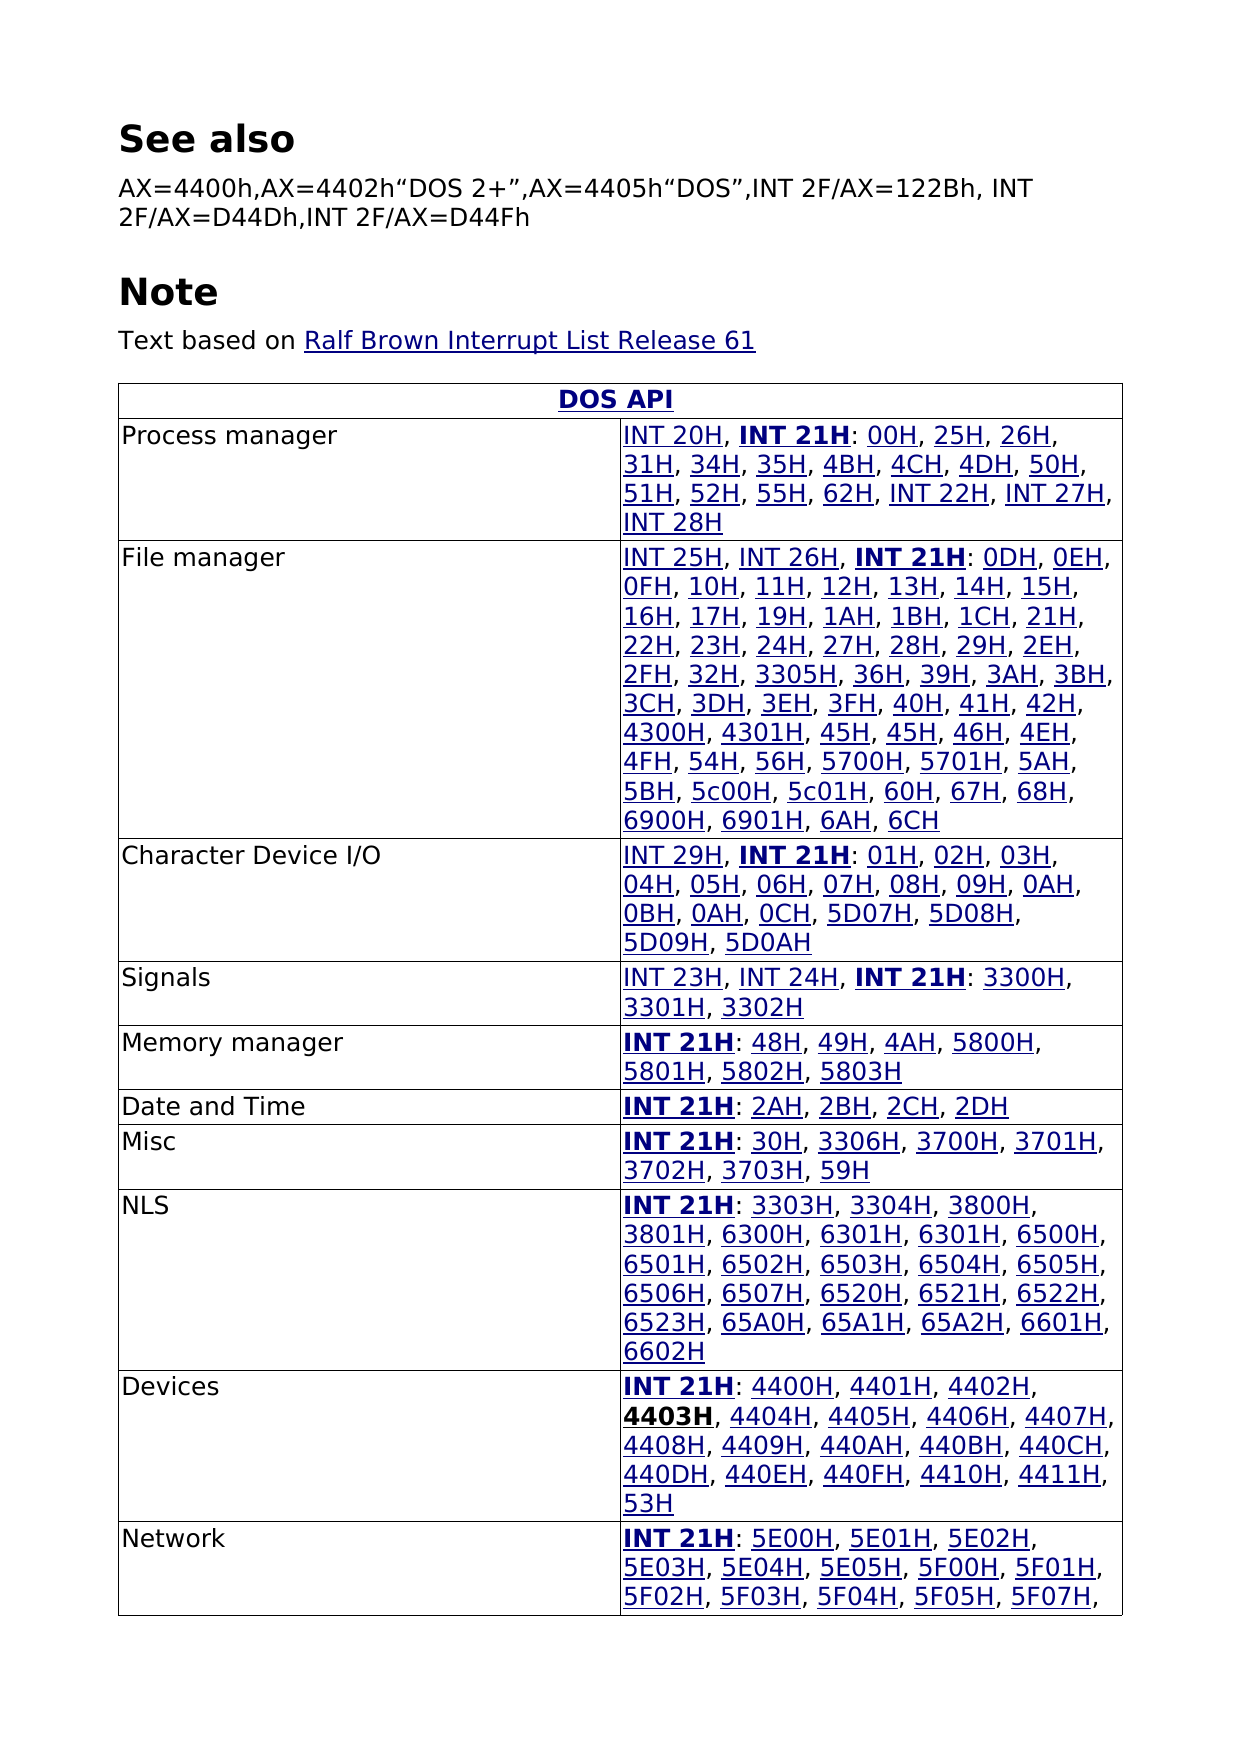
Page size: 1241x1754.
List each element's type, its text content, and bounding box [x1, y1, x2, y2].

table_cell Signals [119, 962, 620, 1025]
table_cell INT 23H, INT 24H, INT 21H: 3300H, 3301H, 3302H [621, 962, 1122, 1025]
table_cell Process manager [119, 419, 620, 540]
table_cell Network [119, 1522, 620, 1615]
subtitle See also [118, 118, 1122, 162]
text Text based on Ralf Brown Interrupt List Release 61 [118, 326, 1122, 355]
table_cell INT 21H: 5E00H, 5E01H, 5E02H, 5E03H, 5E04H, 5E05H, 5F00H, 5F01H, 5F02H, 5F03H, 5F04H, 5F05H, 5F07H, [621, 1522, 1122, 1615]
table_cell File manager [119, 541, 620, 838]
table_cell NLS [119, 1190, 620, 1369]
text AX=4400h,AX=4402h“DOS 2+”,AX=4405h“DOS”,INT 2F/AX=122Bh, INT 2F/AX=D44Dh,INT 2F/AX=D44Fh [118, 174, 1122, 233]
table_cell INT 21H: 48H, 49H, 4AH, 5800H, 5801H, 5802H, 5803H [621, 1026, 1122, 1089]
table_cell INT 20H, INT 21H: 00H, 25H, 26H, 31H, 34H, 35H, 4BH, 4CH, 4DH, 50H, 51H, 52H, 55H, 62H, INT 22H, INT 27H, INT 28H [621, 419, 1122, 540]
table_header DOS API [119, 384, 1122, 418]
subtitle Note [118, 270, 1122, 314]
table_cell Date and Time [119, 1090, 620, 1124]
table_cell INT 21H: 4400H, 4401H, 4402H, 4403H, 4404H, 4405H, 4406H, 4407H, 4408H, 4409H, 440AH, 440BH, 440CH, 440DH, 440EH, 440FH, 4410H, 4411H, 53H [621, 1371, 1122, 1521]
table_cell INT 21H: 3303H, 3304H, 3800H, 3801H, 6300H, 6301H, 6301H, 6500H, 6501H, 6502H, 6503H, 6504H, 6505H, 6506H, 6507H, 6520H, 6521H, 6522H, 6523H, 65A0H, 65A1H, 65A2H, 6601H, 6602H [621, 1190, 1122, 1369]
table_cell Memory manager [119, 1026, 620, 1089]
table_cell Misc [119, 1125, 620, 1188]
table_cell INT 21H: 2AH, 2BH, 2CH, 2DH [621, 1090, 1122, 1124]
table_cell Character Device I/O [119, 839, 620, 961]
table_cell INT 21H: 30H, 3306H, 3700H, 3701H, 3702H, 3703H, 59H [621, 1125, 1122, 1188]
table_cell Devices [119, 1371, 620, 1521]
table_cell INT 29H, INT 21H: 01H, 02H, 03H, 04H, 05H, 06H, 07H, 08H, 09H, 0AH, 0BH, 0AH, 0CH, 5D07H, 5D08H, 5D09H, 5D0AH [621, 839, 1122, 961]
table_cell INT 25H, INT 26H, INT 21H: 0DH, 0EH, 0FH, 10H, 11H, 12H, 13H, 14H, 15H, 16H, 17H, 19H, 1AH, 1BH, 1CH, 21H, 22H, 23H, 24H, 27H, 28H, 29H, 2EH, 2FH, 32H, 3305H, 36H, 39H, 3AH, 3BH, 3CH, 3DH, 3EH, 3FH, 40H, 41H, 42H, 4300H, 4301H, 45H, 45H, 46H, 4EH, 4FH, 54H, 56H, 5700H, 5701H, 5AH, 5BH, 5c00H, 5c01H, 60H, 67H, 68H, 6900H, 6901H, 6AH, 6CH [621, 541, 1122, 838]
